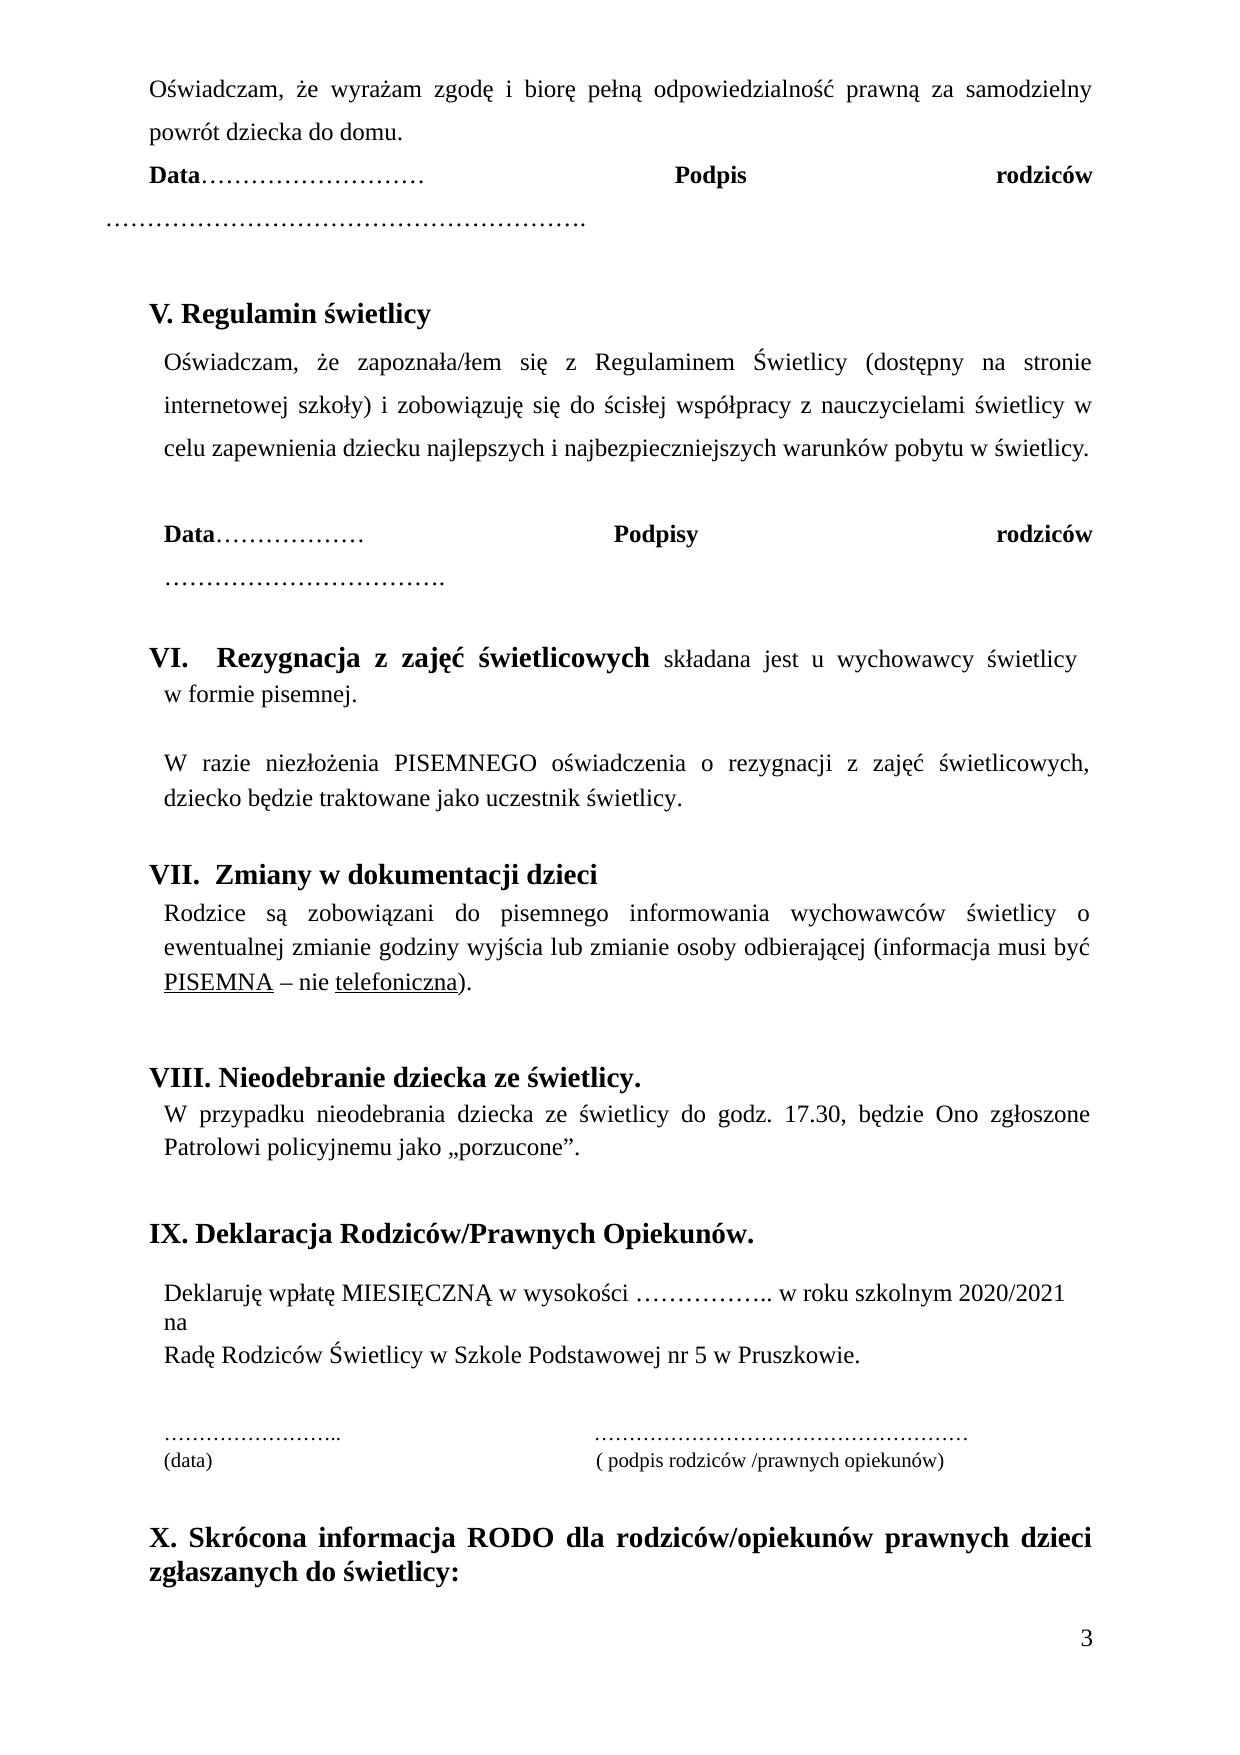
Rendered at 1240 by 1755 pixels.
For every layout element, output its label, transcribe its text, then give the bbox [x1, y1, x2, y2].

text Oświadczam, że zapoznała/łem się z Regulaminem Świetlicy (dostępny na stronie internetowej szkoły) i zobowiązuję się do ścisłej współpracy z nauczycielami świetlicy w celu zapewnienia dziecku najlepszych i najbezpieczniejszych warunków pobytu w świetlicy. [164, 347, 1093, 462]
text VI. Rezygnacja z zajęć świetlicowych składana jest u wychowawcy świetlicy w formie pisemnej. [149, 640, 1091, 708]
text V. Regulamin świetlicy [104, 297, 1093, 330]
text (data) ( podpis rodziców /prawnych opiekunów) [164, 1448, 1093, 1472]
text W razie niezłożenia PISEMNEGO oświadczenia o rezygnacji z zajęć świetlicowych, dziecko będzie traktowane jako uczestnik świetlicy. [164, 748, 1091, 812]
text VII. Zmiany w dokumentacji dzieci [149, 857, 1091, 891]
text Oświadczam, że wyrażam zgodę i biorę pełną odpowiedzialność prawną za samodzielny powrót dziecka do domu. [149, 74, 1093, 146]
text Data……………………… Podpis rodziców …………………………………………………. [104, 160, 1093, 232]
text Data……………… Podpisy rodziców ……………………………. [164, 519, 1093, 591]
text VIII. Nieodebranie dziecka ze świetlicy. [149, 1060, 1091, 1094]
text …………………….. ……………………………………………… [164, 1421, 1093, 1445]
text IX. Deklaracja Rodziców/Prawnych Opiekunów. [149, 1216, 1091, 1249]
text Rodzice są zobowiązani do pisemnego informowania wychowawców świetlicy o ewentualnej zmianie godziny wyjścia lub zmianie osoby odbierającej (informacja musi być PISEMNA – nie telefoniczna). [164, 898, 1091, 995]
text Deklaruję wpłatę MIESIĘCZNĄ w wysokości …………….. w roku szkolnym 2020/2021 na [164, 1278, 1093, 1336]
text X. Skrócona informacja RODO dla rodziców/opiekunów prawnych dzieci zgłaszanych do świetlicy: [149, 1520, 1093, 1587]
text W przypadku nieodebrania dziecka ze świetlicy do godz. 17.30, będzie Ono zgłoszone Patrolowi policyjnemu jako „porzucone”. [164, 1099, 1091, 1161]
text Radę Rodziców Świetlicy w Szkole Podstawowej nr 5 w Pruszkowie. [164, 1340, 1093, 1369]
